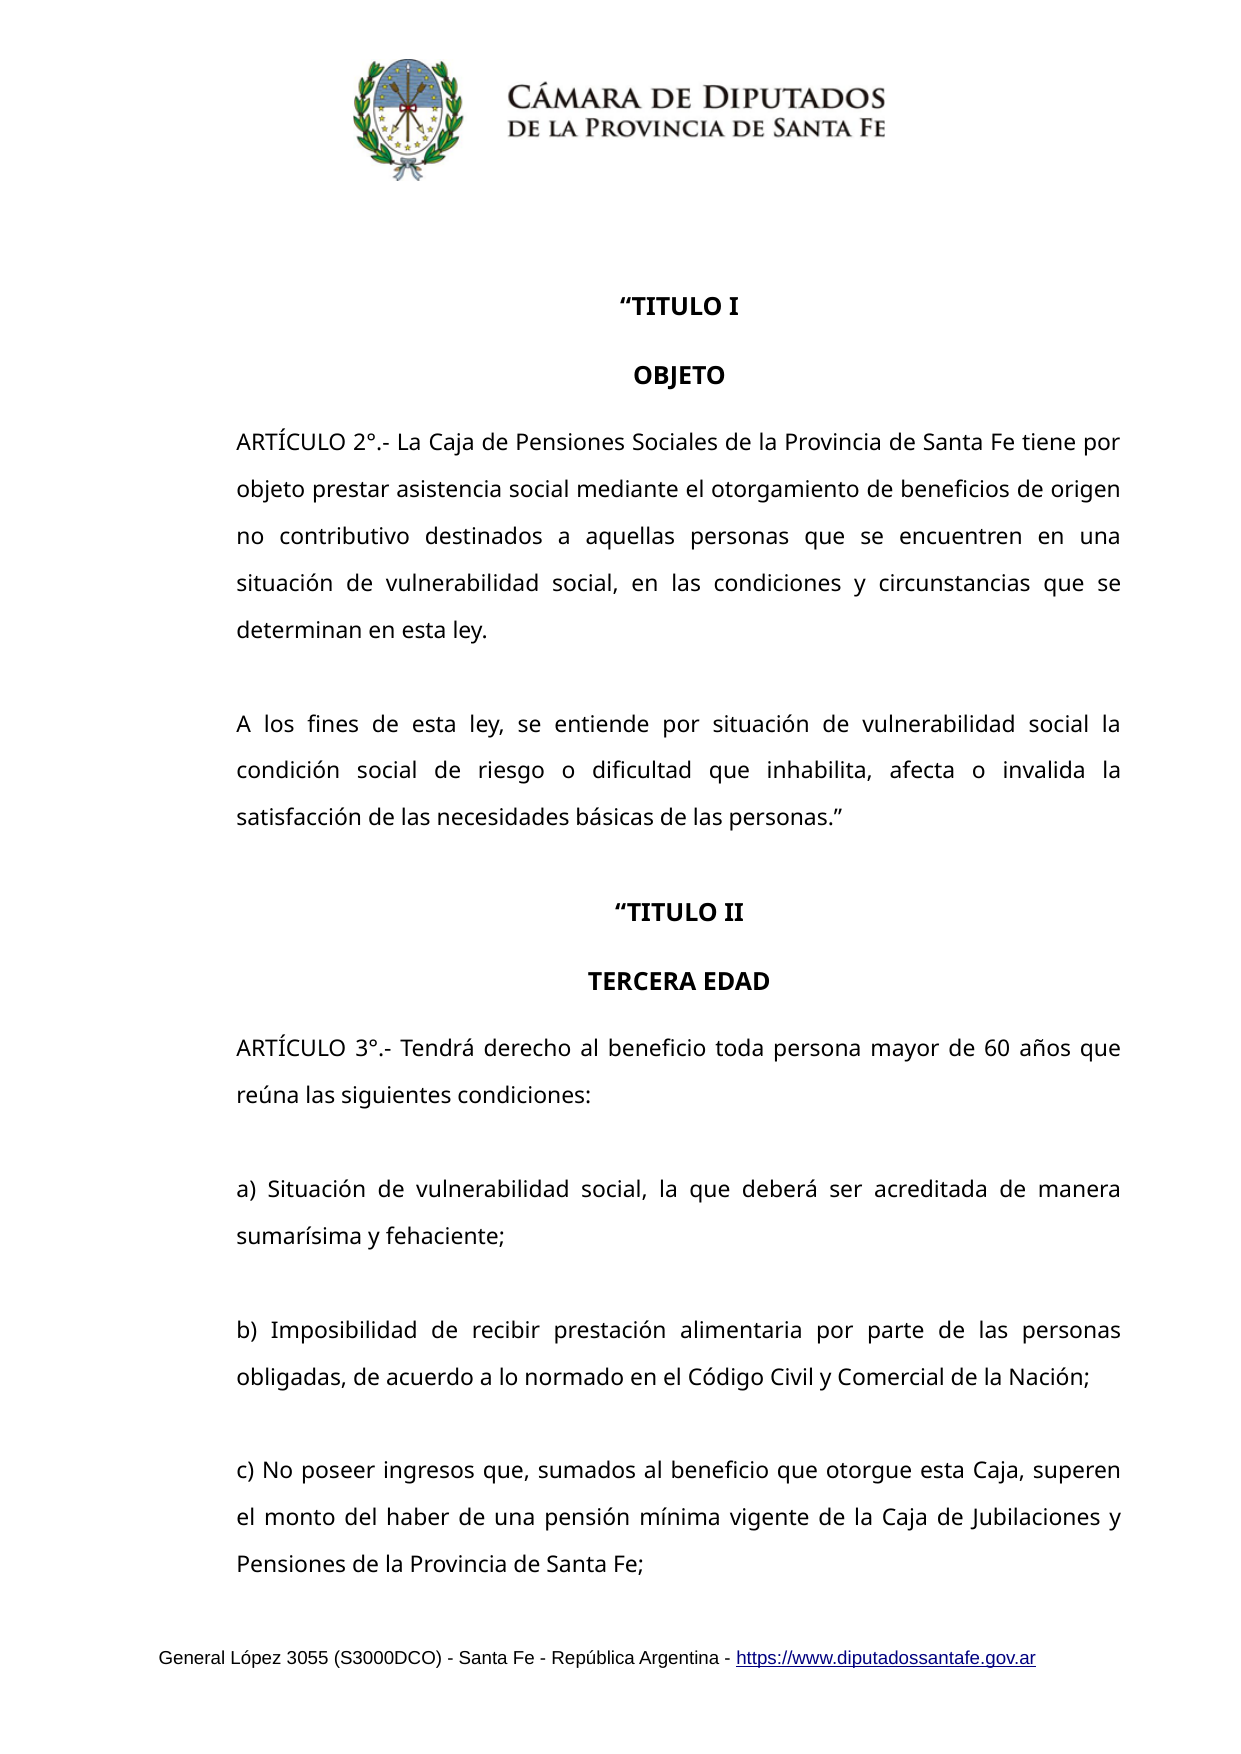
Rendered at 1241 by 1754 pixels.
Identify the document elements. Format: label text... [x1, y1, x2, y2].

text a) Situación de vulnerabilidad social, la que deberá ser acreditada de manera sumarísima y fehaciente; [236, 1173, 1122, 1251]
text TERCERA EDAD [236, 964, 1122, 998]
text ARTÍCULO 2°.- La Caja de Pensiones Sociales de la Provincia de Santa Fe tiene por objeto prestar asistencia social mediante el otorgamiento de beneficios de origen no contributivo destinados a aquellas personas que se encuentren en una situación de vulnerabilidad social, en las condiciones y circunstancias que se determinan en esta ley. [236, 426, 1122, 645]
text “TITULO ii [236, 895, 1122, 929]
text “titulo I [236, 289, 1122, 323]
text ARTÍCULO 3°.- Tendrá derecho al beneficio toda persona mayor de 60 años que reúna las siguientes condiciones: [236, 1032, 1122, 1111]
text b) Imposibilidad de recibir prestación alimentaria por parte de las personas obligadas, de acuerdo a lo normado en el Código Civil y Comercial de la Nación; [236, 1314, 1122, 1392]
text c) No poseer ingresos que, sumados al beneficio que otorgue esta Caja, superen el monto del haber de una pensión mínima vigente de la Caja de Jubilaciones y Pensiones de la Provincia de Santa Fe; [236, 1454, 1122, 1579]
text objeto [236, 358, 1122, 392]
text A los fines de esta ley, se entiende por situación de vulnerabilidad social la condición social de riesgo o dificultad que inhabilita, afecta o invalida la satisfacción de las necesidades básicas de las personas.” [236, 708, 1122, 833]
